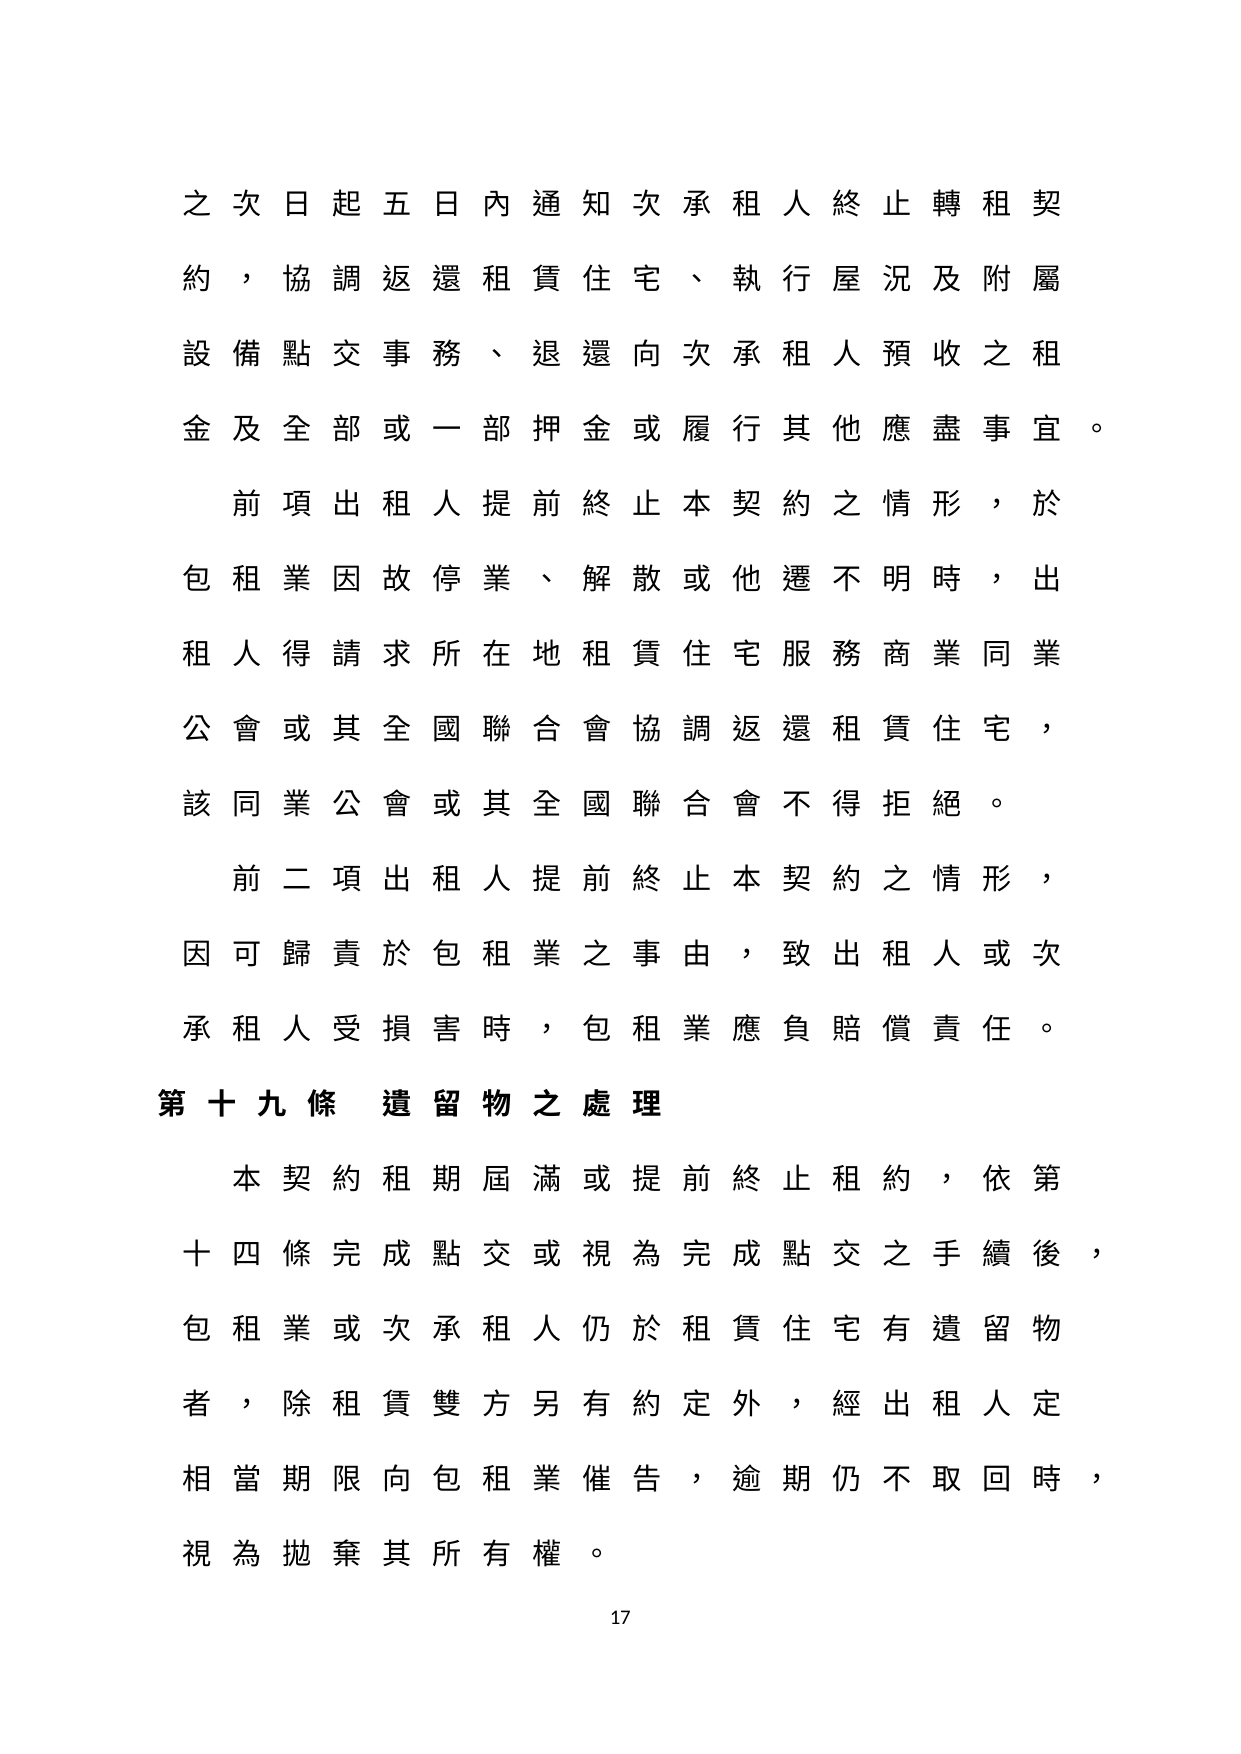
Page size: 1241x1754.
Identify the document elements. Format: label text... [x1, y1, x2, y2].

text 前項出租人提前終止本契約之情形，於包租業因故停業、解散或他遷不明時，出租人得請求所在地租賃住宅服務商業同業公會或其全國聯合會協調返還租賃住宅，該同業公會或其全國聯合會不得拒絕。 [169, 464, 1083, 839]
text 包租業應於知悉出租人提前終止本契約之次日起五日內通知次承租人終止轉租契約，協調返還租賃住宅、執行屋況及附屬設備點交事務、退還向次承租人預收之租金及全部或一部押金或履行其他應盡事宜。 [166, 164, 1083, 464]
text 本契約租期屆滿或提前終止租約，依第十四條完成點交或視為完成點交之手續後，包租業或次承租人仍於租賃住宅有遺留物者，除租賃雙方另有約定外，經出租人定相當期限向包租業催告，逾期仍不取回時，視為拋棄其所有權。 [163, 1139, 1083, 1589]
text 第十九條 遺留物之處理 [158, 1064, 1083, 1139]
text 前二項出租人提前終止本契約之情形，因可歸責於包租業之事由，致出租人或次承租人受損害時，包租業應負賠償責任。 [171, 839, 1083, 1064]
